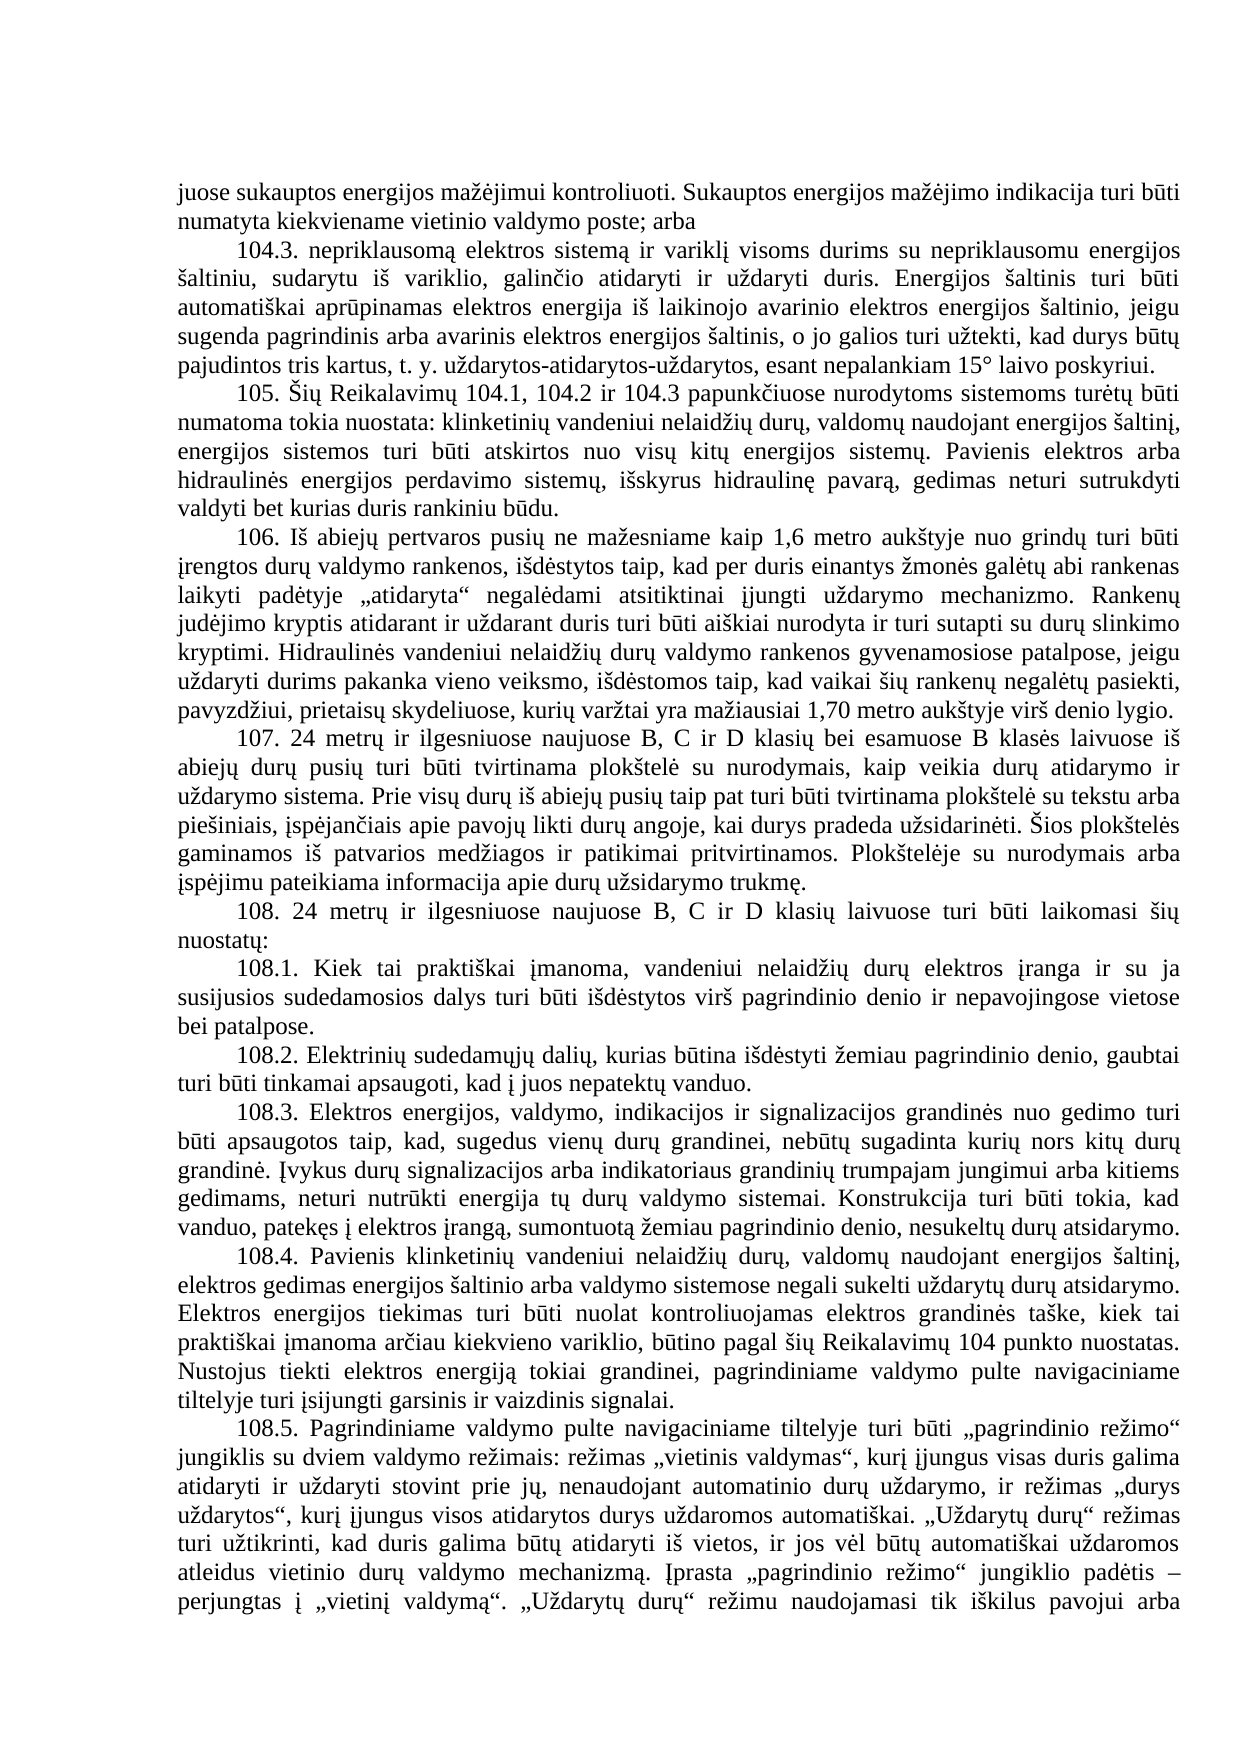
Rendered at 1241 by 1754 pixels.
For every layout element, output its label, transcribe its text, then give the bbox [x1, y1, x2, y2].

text 108.3. Elektros energijos, valdymo, indikacijos ir signalizacijos grandinės nuo gedimo turi būti apsaugotos taip, kad, sugedus vienų durų grandinei, nebūtų sugadinta kurių nors kitų durų grandinė. Įvykus durų signalizacijos arba indikatoriaus grandinių trumpajam jungimui arba kitiems gedimams, neturi nutrūkti energija tų durų valdymo sistemai. Konstrukcija turi būti tokia, kad vanduo, patekęs į elektros įrangą, sumontuotą žemiau pagrindinio denio, nesukeltų durų atsidarymo. [177, 1097, 1181, 1241]
text 108.2. Elektrinių sudedamųjų dalių, kurias būtina išdėstyti žemiau pagrindinio denio, gaubtai turi būti tinkamai apsaugoti, kad į juos nepatektų vanduo. [177, 1040, 1181, 1097]
text 104.3. nepriklausomą elektros sistemą ir variklį visoms durims su nepriklausomu energijos šaltiniu, sudarytu iš variklio, galinčio atidaryti ir uždaryti duris. Energijos šaltinis turi būti automatiškai aprūpinamas elektros energija iš laikinojo avarinio elektros energijos šaltinio, jeigu sugenda pagrindinis arba avarinis elektros energijos šaltinis, o jo galios turi užtekti, kad durys būtų pajudintos tris kartus, t. y. uždarytos-atidarytos-uždarytos, esant nepalankiam 15° laivo poskyriui. [177, 235, 1181, 378]
text 105. Šių Reikalavimų 104.1, 104.2 ir 104.3 papunkčiuose nurodytoms sistemoms turėtų būti numatoma tokia nuostata: klinketinių vandeniui nelaidžių durų, valdomų naudojant energijos šaltinį, energijos sistemos turi būti atskirtos nuo visų kitų energijos sistemų. Pavienis elektros arba hidraulinės energijos perdavimo sistemų, išskyrus hidraulinę pavarą, gedimas neturi sutrukdyti valdyti bet kurias duris rankiniu būdu. [177, 378, 1181, 522]
text 108.5. Pagrindiniame valdymo pulte navigaciniame tiltelyje turi būti „pagrindinio režimo“ jungiklis su dviem valdymo režimais: režimas „vietinis valdymas“, kurį įjungus visas duris galima atidaryti ir uždaryti stovint prie jų, nenaudojant automatinio durų uždarymo, ir režimas „durys uždarytos“, kurį įjungus visos atidarytos durys uždaromos automatiškai. „Uždarytų durų“ režimas turi užtikrinti, kad duris galima būtų atidaryti iš vietos, ir jos vėl būtų automatiškai uždaromos atleidus vietinio durų valdymo mechanizmą. Įprasta „pagrindinio režimo“ jungiklio padėtis – perjungtas į „vietinį valdymą“. „Uždarytų durų“ režimu naudojamasi tik iškilus pavojui arba [177, 1413, 1181, 1615]
text juose sukauptos energijos mažėjimui kontroliuoti. Sukauptos energijos mažėjimo indikacija turi būti numatyta kiekviename vietinio valdymo poste; arba [177, 177, 1181, 235]
text 108. 24 metrų ir ilgesniuose naujuose B, C ir D klasių laivuose turi būti laikomasi šių nuostatų: [177, 896, 1181, 953]
text 106. Iš abiejų pertvaros pusių ne mažesniame kaip 1,6 metro aukštyje nuo grindų turi būti įrengtos durų valdymo rankenos, išdėstytos taip, kad per duris einantys žmonės galėtų abi rankenas laikyti padėtyje „atidaryta“ negalėdami atsitiktinai įjungti uždarymo mechanizmo. Rankenų judėjimo kryptis atidarant ir uždarant duris turi būti aiškiai nurodyta ir turi sutapti su durų slinkimo kryptimi. Hidraulinės vandeniui nelaidžių durų valdymo rankenos gyvenamosiose patalpose, jeigu uždaryti durims pakanka vieno veiksmo, išdėstomos taip, kad vaikai šių rankenų negalėtų pasiekti, pavyzdžiui, prietaisų skydeliuose, kurių varžtai yra mažiausiai 1,70 metro aukštyje virš denio lygio. [177, 522, 1181, 723]
text 107. 24 metrų ir ilgesniuose naujuose B, C ir D klasių bei esamuose B klasės laivuose iš abiejų durų pusių turi būti tvirtinama plokštelė su nurodymais, kaip veikia durų atidarymo ir uždarymo sistema. Prie visų durų iš abiejų pusių taip pat turi būti tvirtinama plokštelė su tekstu arba piešiniais, įspėjančiais apie pavojų likti durų angoje, kai durys pradeda užsidarinėti. Šios plokštelės gaminamos iš patvarios medžiagos ir patikimai pritvirtinamos. Plokštelėje su nurodymais arba įspėjimu pateikiama informacija apie durų užsidarymo trukmę. [177, 723, 1181, 896]
text 108.4. Pavienis klinketinių vandeniui nelaidžių durų, valdomų naudojant energijos šaltinį, elektros gedimas energijos šaltinio arba valdymo sistemose negali sukelti uždarytų durų atsidarymo. Elektros energijos tiekimas turi būti nuolat kontroliuojamas elektros grandinės taške, kiek tai praktiškai įmanoma arčiau kiekvieno variklio, būtino pagal šių Reikalavimų 104 punkto nuostatas. Nustojus tiekti elektros energiją tokiai grandinei, pagrindiniame valdymo pulte navigaciniame tiltelyje turi įsijungti garsinis ir vaizdinis signalai. [177, 1241, 1181, 1413]
text 108.1. Kiek tai praktiškai įmanoma, vandeniui nelaidžių durų elektros įranga ir su ja susijusios sudedamosios dalys turi būti išdėstytos virš pagrindinio denio ir nepavojingose vietose bei patalpose. [177, 953, 1181, 1040]
